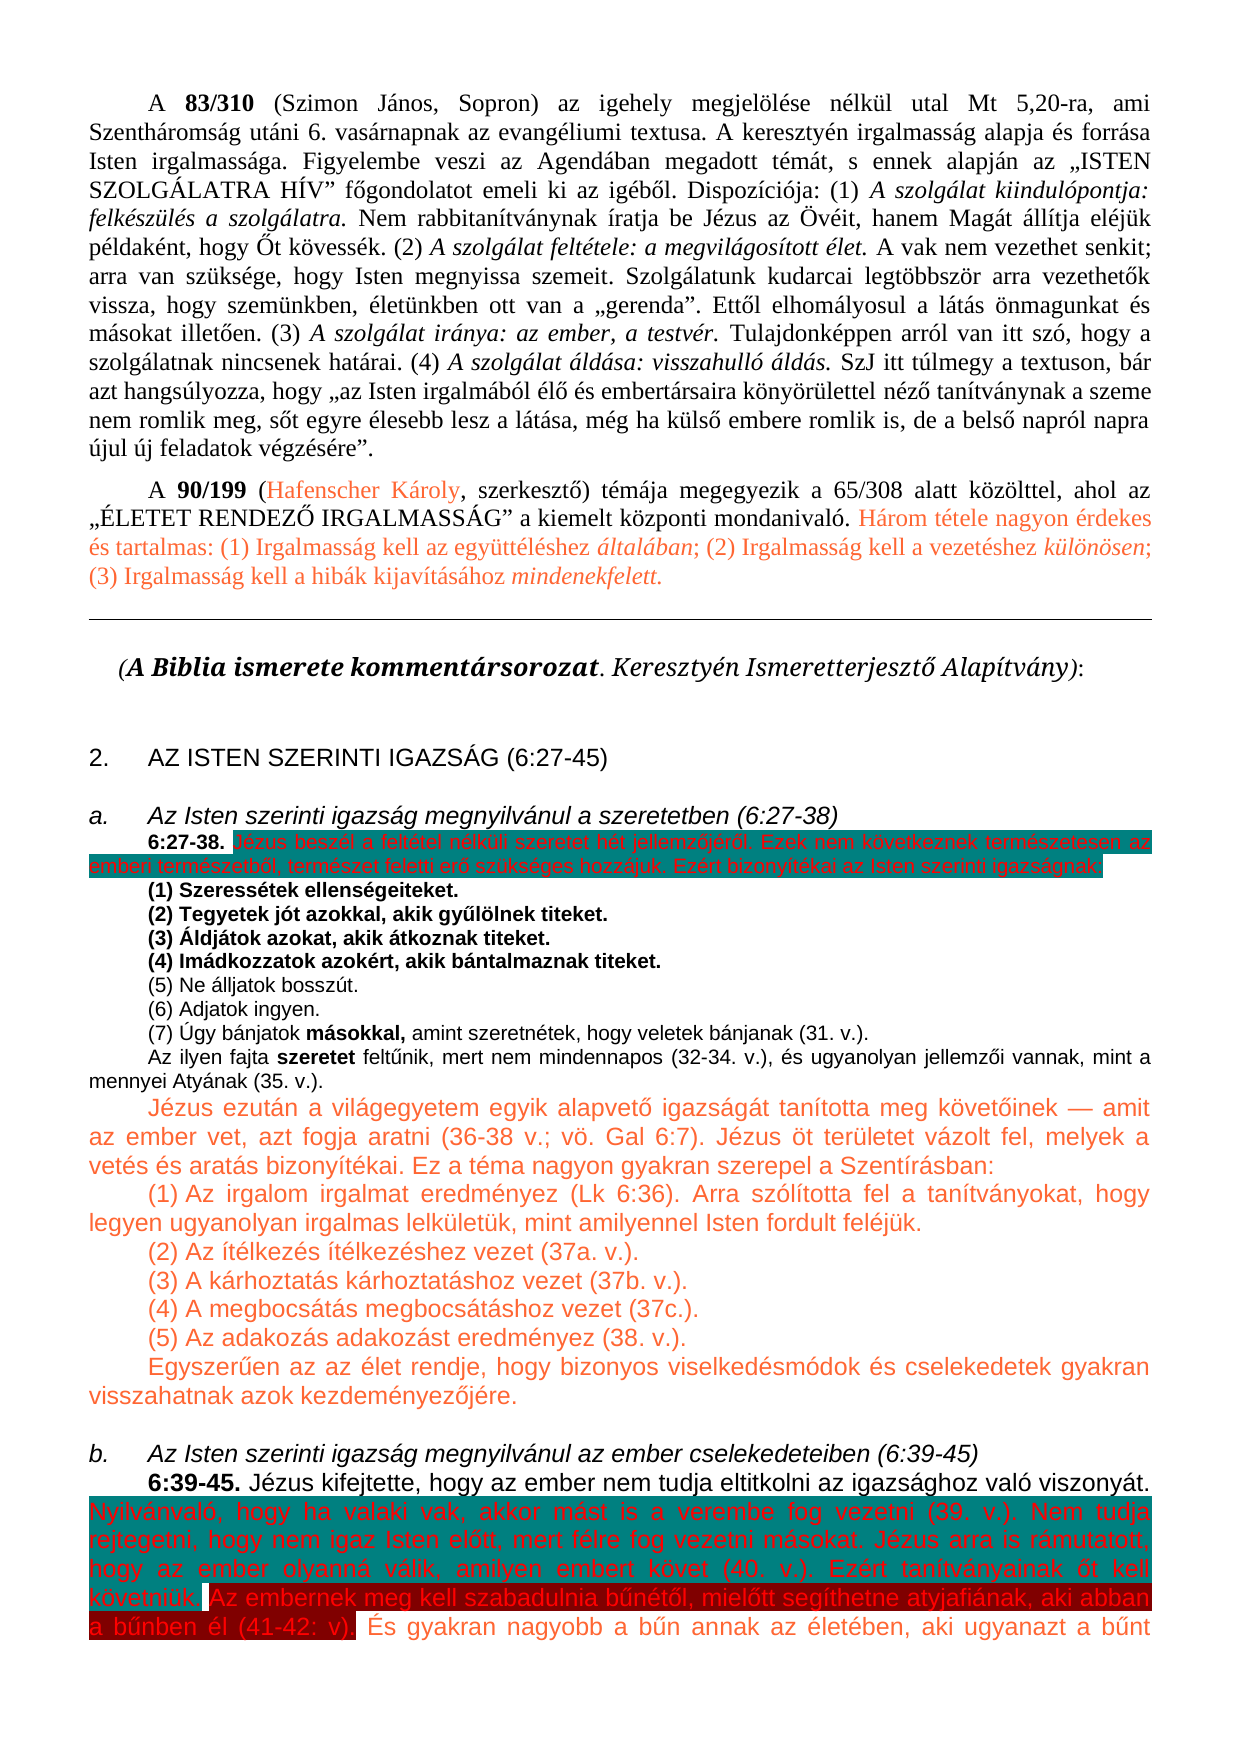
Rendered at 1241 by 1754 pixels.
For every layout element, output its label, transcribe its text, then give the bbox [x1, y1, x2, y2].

text a. Az Isten szerinti igazság megnyilvánul a szeretetben (6:27-38) [88, 801, 1152, 830]
text 2. AZ ISTEN SZERINTI IGAZSÁG (6:27-45) [88, 743, 1152, 771]
text 6:27-38. Jézus beszél a feltétel nélküli szeretet hét jellemzőjéről. Ezek nem következnek természetesen az emberi természetből, természet feletti erő szükséges hozzájuk. Ezért bizonyítékai az Isten szerinti igazságnak: [88, 830, 1152, 878]
text (7) Úgy bánjatok másokkal, amint szeretnétek, hogy veletek bánjanak (31. v.). [88, 1021, 1152, 1045]
text b. Az Isten szerinti igazság megnyilvánul az ember cselekedeteiben (6:39-45) [88, 1439, 1152, 1468]
text (1) Szeressétek ellenségeiteket. [88, 878, 1152, 902]
text (4) A megbocsátás megbocsátáshoz vezet (37c.). [88, 1294, 1152, 1323]
text Az ilyen fajta szeretet feltűnik, mert nem mindennapos (32-34. v.), és ugyanolyan jellemzői vannak, mint a mennyei Atyának (35. v.). [88, 1045, 1152, 1093]
text (A Biblia ismerete kommentársorozat. Keresztyén Ismeretterjesztő Alapítvány): [88, 620, 1152, 713]
text (5) Az adakozás adakozást eredményez (38. v.). [88, 1323, 1152, 1352]
text (4) Imádkozzatok azokért, akik bántalmaznak titeket. [88, 949, 1152, 973]
text (1) Az irgalom irgalmat eredményez (Lk 6:36). Arra szólította fel a tanítványokat, hogy legyen ugyanolyan irgalmas lelkületük, mint amilyennel Isten fordult feléjük. [88, 1179, 1152, 1237]
text 6:39-45. Jézus kifejtette, hogy az ember nem tudja eltitkolni az igazsághoz való viszonyát. Nyilvánvaló, hogy ha valaki vak, akkor mást is a verembe fog vezetni (39. v.). Nem tudja rejtegetni, hogy nem igaz Isten előtt, mert félre fog vezetni másokat. Jézus arra is rámutatott, hogy az ember olyanná válik, amilyen embert követ (40. v.). Ezért tanítványainak őt kell követniük. Az embernek meg kell szabadulnia bűnétől, mielőtt segíthetne atyjafiának, aki abban a bűnben él (41-42: v). És gyakran nagyobb a bűn annak az életében, aki ugyanazt a bűnt [88, 1468, 1152, 1640]
text (5) Ne álljatok bosszút. [88, 973, 1152, 997]
text (2) Az ítélkezés ítélkezéshez vezet (37a. v.). [88, 1237, 1152, 1266]
text (3) Áldjátok azokat, akik átkoznak titeket. [88, 926, 1152, 949]
text (2) Tegyetek jót azokkal, akik gyűlölnek titeket. [88, 902, 1152, 926]
text Egyszerűen az az élet rendje, hogy bizonyos viselkedésmódok és cselekedetek gyakran visszahatnak azok kezdeményezőjére. [88, 1352, 1152, 1409]
text Jézus ezután a világegyetem egyik alapvető igazságát tanította meg követőinek — amit az ember vet, azt fogja aratni (36-38 v.; vö. Gal 6:7). Jézus öt területet vázolt fel, melyek a vetés és aratás bizonyítékai. Ez a téma nagyon gyakran szerepel a Szentírásban: [88, 1093, 1152, 1179]
text (3) A kárhoztatás kárhoztatáshoz vezet (37b. v.). [88, 1266, 1152, 1294]
text A 83/310 (Szimon János, Sopron) az igehely megjelölése nélkül utal Mt 5,20-ra, ami Szentháromság utáni 6. vasárnapnak az evangéliumi textusa. A keresztyén irgalmasság alapja és forrása Isten irgalmassága. Figyelembe veszi az Agendában megadott témát, s ennek alapján az „ISTEN SZOLGÁLATRA HÍV” főgondolatot emeli ki az igéből. Dispozíciója: (1) A szolgálat kiindulópontja: felkészülés a szolgálatra. Nem rabbitanítványnak íratja be Jézus az Övéit, hanem Magát állítja eléjük példaként, hogy Őt kövessék. (2) A szolgálat feltétele: a megvilágosított élet. A vak nem vezethet senkit; arra van szüksége, hogy Isten megnyissa szemeit. Szolgálatunk kudarcai legtöbbször arra vezethetők vissza, hogy szemünkben, életünkben ott van a „gerenda”. Ettől elhomályosul a látás önmagunkat és másokat illetően. (3) A szolgálat iránya: az ember, a testvér. Tulajdonképpen arról van itt szó, hogy a szolgálatnak nincsenek határai. (4) A szolgálat áldása: visszahulló áldás. SzJ itt túlmegy a textuson, bár azt hangsúlyozza, hogy „az Isten irgalmából élő és embertársaira könyörülettel néző tanítványnak a szeme nem romlik meg, sőt egyre élesebb lesz a látása, még ha külső embere romlik is, de a belső napról napra újul új feladatok végzésére”. [88, 88, 1152, 462]
text (6) Adjatok ingyen. [88, 997, 1152, 1021]
text A 90/199 (Hafenscher Károly, szerkesztő) témája megegyezik a 65/308 alatt közölttel, ahol az „ÉLETET RENDEZŐ IRGALMASSÁG” a kiemelt központi mondanivaló. Három tétele nagyon érdekes és tartalmas: (1) Irgalmasság kell az együttéléshez általában; (2) Irgalmasság kell a vezetéshez különösen; (3) Irgalmasság kell a hibák kijavításához mindenekfelett. [88, 475, 1152, 590]
